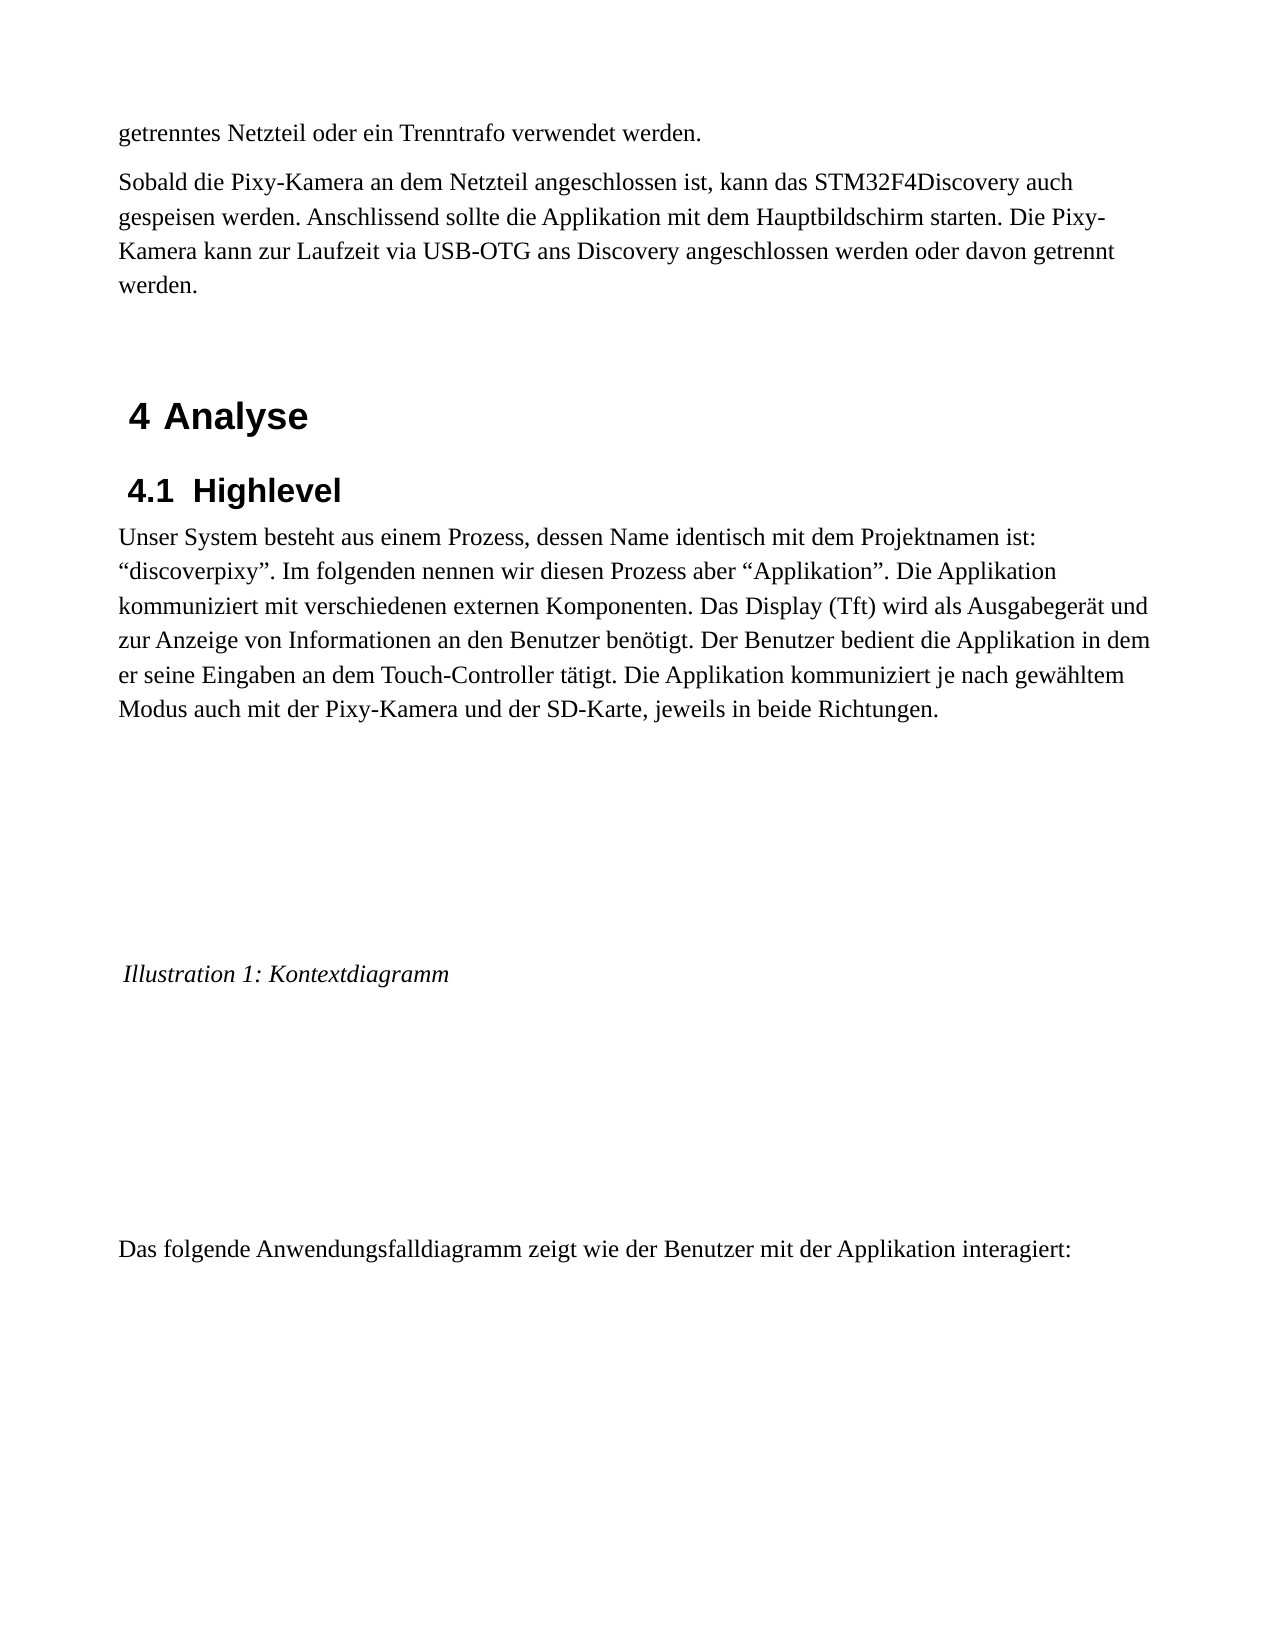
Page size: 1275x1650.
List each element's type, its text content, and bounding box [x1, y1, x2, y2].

text Unser System besteht aus einem Prozess, dessen Name identisch mit dem Projektnamen ist: “discoverpixy”. Im folgenden nennen wir diesen Prozess aber “Applikation”. Die Applikation kommuniziert mit verschiedenen externen Komponenten. Das Display (Tft) wird als Ausgabegerät und zur Anzeige von Informationen an den Benutzer benötigt. Der Benutzer bedient die Applikation in dem er seine Eingaben an dem Touch-Controller tätigt. Die Applikation kommuniziert je nach gewähltem Modus auch mit der Pixy-Kamera und der SD-Karte, jeweils in beide Richtungen. [118, 522, 1157, 723]
subtitle Analyse [118, 394, 1157, 437]
text Das folgende Anwendungsfalldiagramm zeigt wie der Benutzer mit der Applikation interagiert: [118, 1234, 1157, 1263]
text Sobald die Pixy-Kamera an dem Netzteil angeschlossen ist, kann das STM32F4Discovery auch gespeisen werden. Anschlissend sollte die Applikation mit dem Hauptbildschirm starten. Die Pixy-Kamera kann zur Laufzeit via USB-OTG ans Discovery angeschlossen werden oder davon getrennt werden. [118, 167, 1157, 299]
subtitle Highlevel [118, 471, 1157, 509]
text Illustration 1: Kontextdiagramm [123, 765, 897, 988]
text getrenntes Netzteil oder ein Trenntrafo verwendet werden. [118, 118, 1157, 147]
